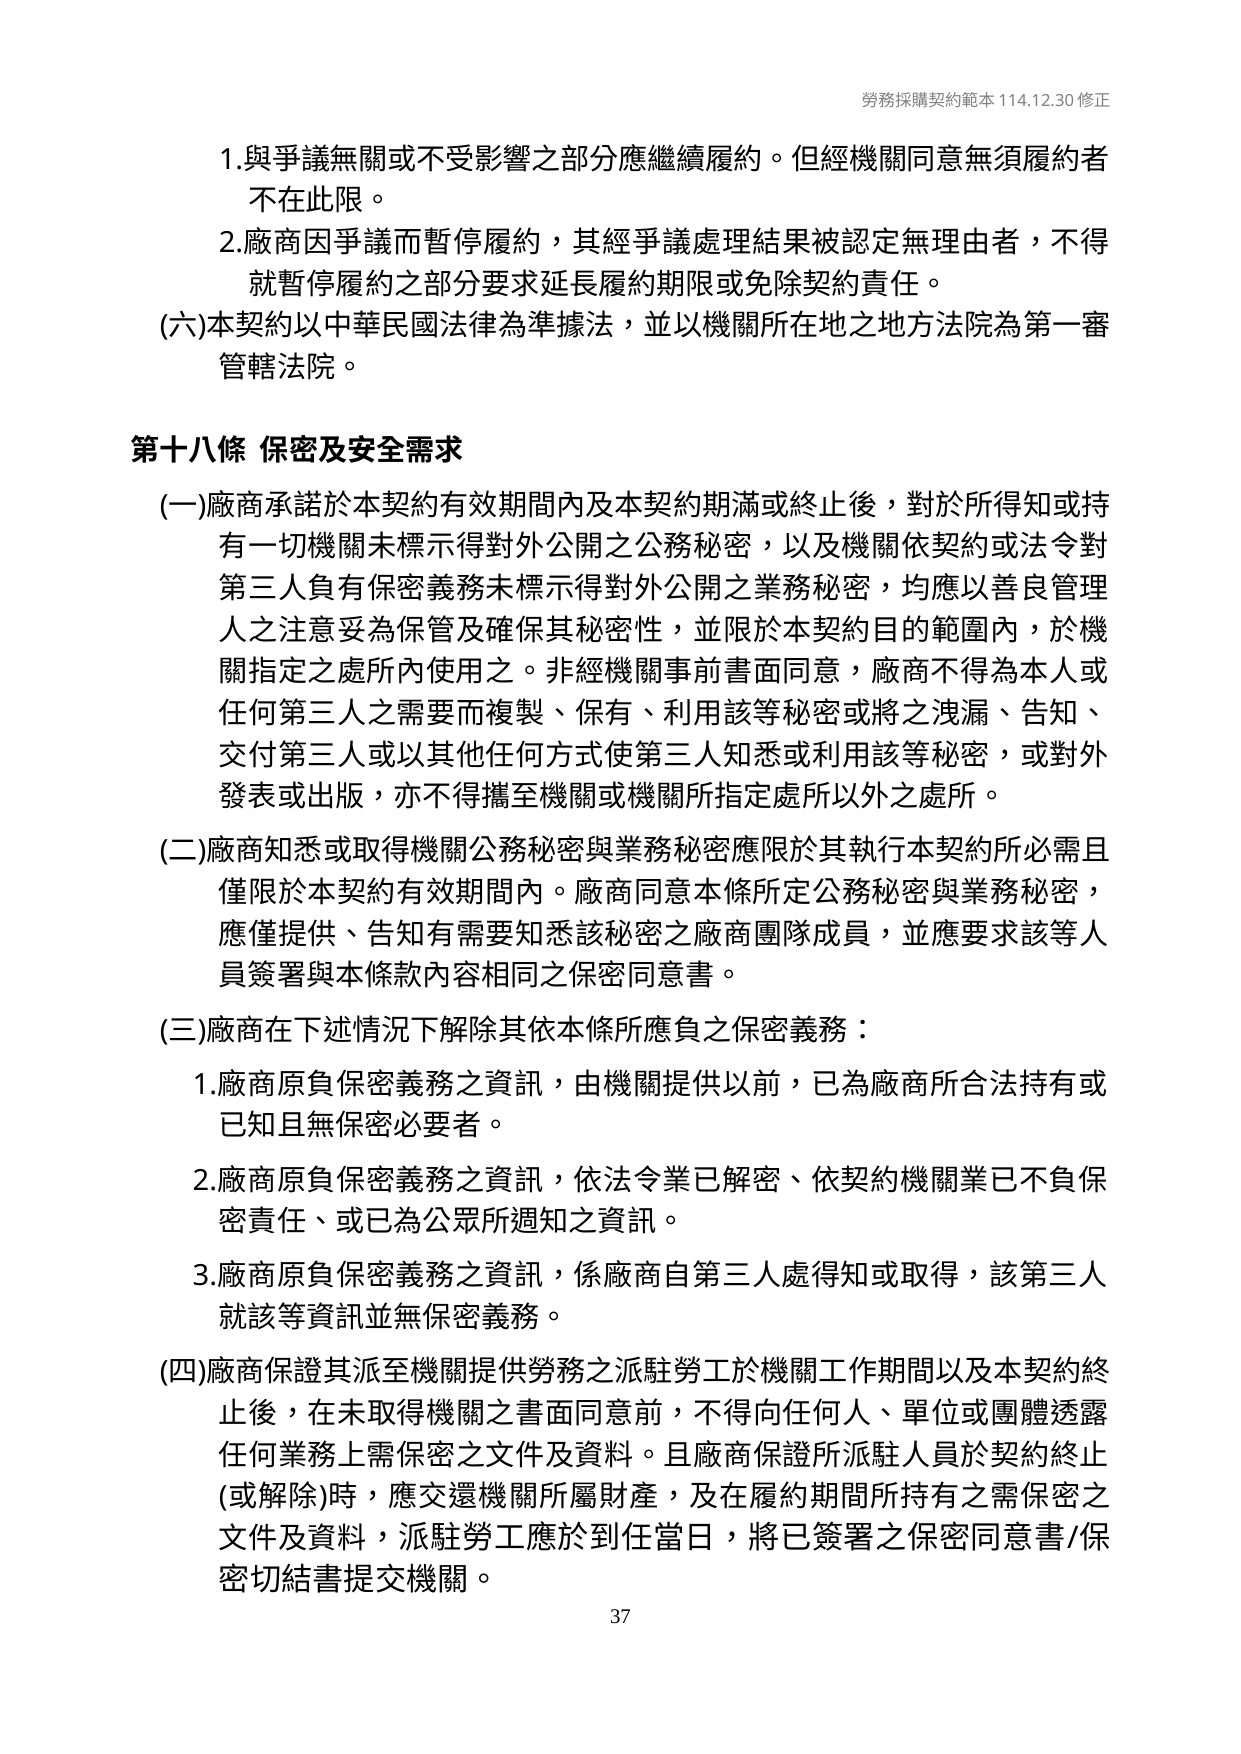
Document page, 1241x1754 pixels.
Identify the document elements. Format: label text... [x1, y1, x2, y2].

text 2.廠商原負保密義務之資訊，依法令業已解密、依契約機關業已不負保密責任、或已為公眾所週知之資訊。 [192, 1157, 1110, 1240]
text 3.廠商原負保密義務之資訊，係廠商自第三人處得知或取得，該第三人就該等資訊並無保密義務。 [192, 1252, 1110, 1336]
text (四)廠商保證其派至機關提供勞務之派駐勞工於機關工作期間以及本契約終止後，在未取得機關之書面同意前，不得向任何人、單位或團體透露任何業務上需保密之文件及資料。且廠商保證所派駐人員於契約終止(或解除)時，應交還機關所屬財產，及在履約期間所持有之需保密之文件及資料，派駐勞工應於到任當日，將已簽署之保密同意書/保密切結書提交機關。 [159, 1348, 1110, 1598]
text 1.廠商原負保密義務之資訊，由機關提供以前，已為廠商所合法持有或已知且無保密必要者。 [192, 1061, 1110, 1144]
text 1.與爭議無關或不受影響之部分應繼續履約。但經機關同意無須履約者不在此限。 [218, 136, 1110, 219]
text 2.廠商因爭議而暫停履約，其經爭議處理結果被認定無理由者，不得就暫停履約之部分要求延長履約期限或免除契約責任。 [218, 219, 1110, 302]
text (一)廠商承諾於本契約有效期間內及本契約期滿或終止後，對於所得知或持有一切機關未標示得對外公開之公務秘密，以及機關依契約或法令對第三人負有保密義務未標示得對外公開之業務秘密，均應以善良管理人之注意妥為保管及確保其秘密性，並限於本契約目的範圍內，於機關指定之處所內使用之。非經機關事前書面同意，廠商不得為本人或任何第三人之需要而複製、保有、利用該等秘密或將之洩漏、告知、交付第三人或以其他任何方式使第三人知悉或利用該等秘密，或對外發表或出版，亦不得攜至機關或機關所指定處所以外之處所。 [159, 482, 1110, 815]
text (二)廠商知悉或取得機關公務秘密與業務秘密應限於其執行本契約所必需且僅限於本契約有效期間內。廠商同意本條所定公務秘密與業務秘密，應僅提供、告知有需要知悉該秘密之廠商團隊成員，並應要求該等人員簽署與本條款內容相同之保密同意書。 [159, 827, 1110, 994]
text (三)廠商在下述情況下解除其依本條所應負之保密義務： [159, 1007, 1110, 1048]
text 第十八條 保密及安全需求 [130, 427, 1110, 469]
text (六)本契約以中華民國法律為準據法，並以機關所在地之地方法院為第一審管轄法院。 [159, 302, 1110, 386]
